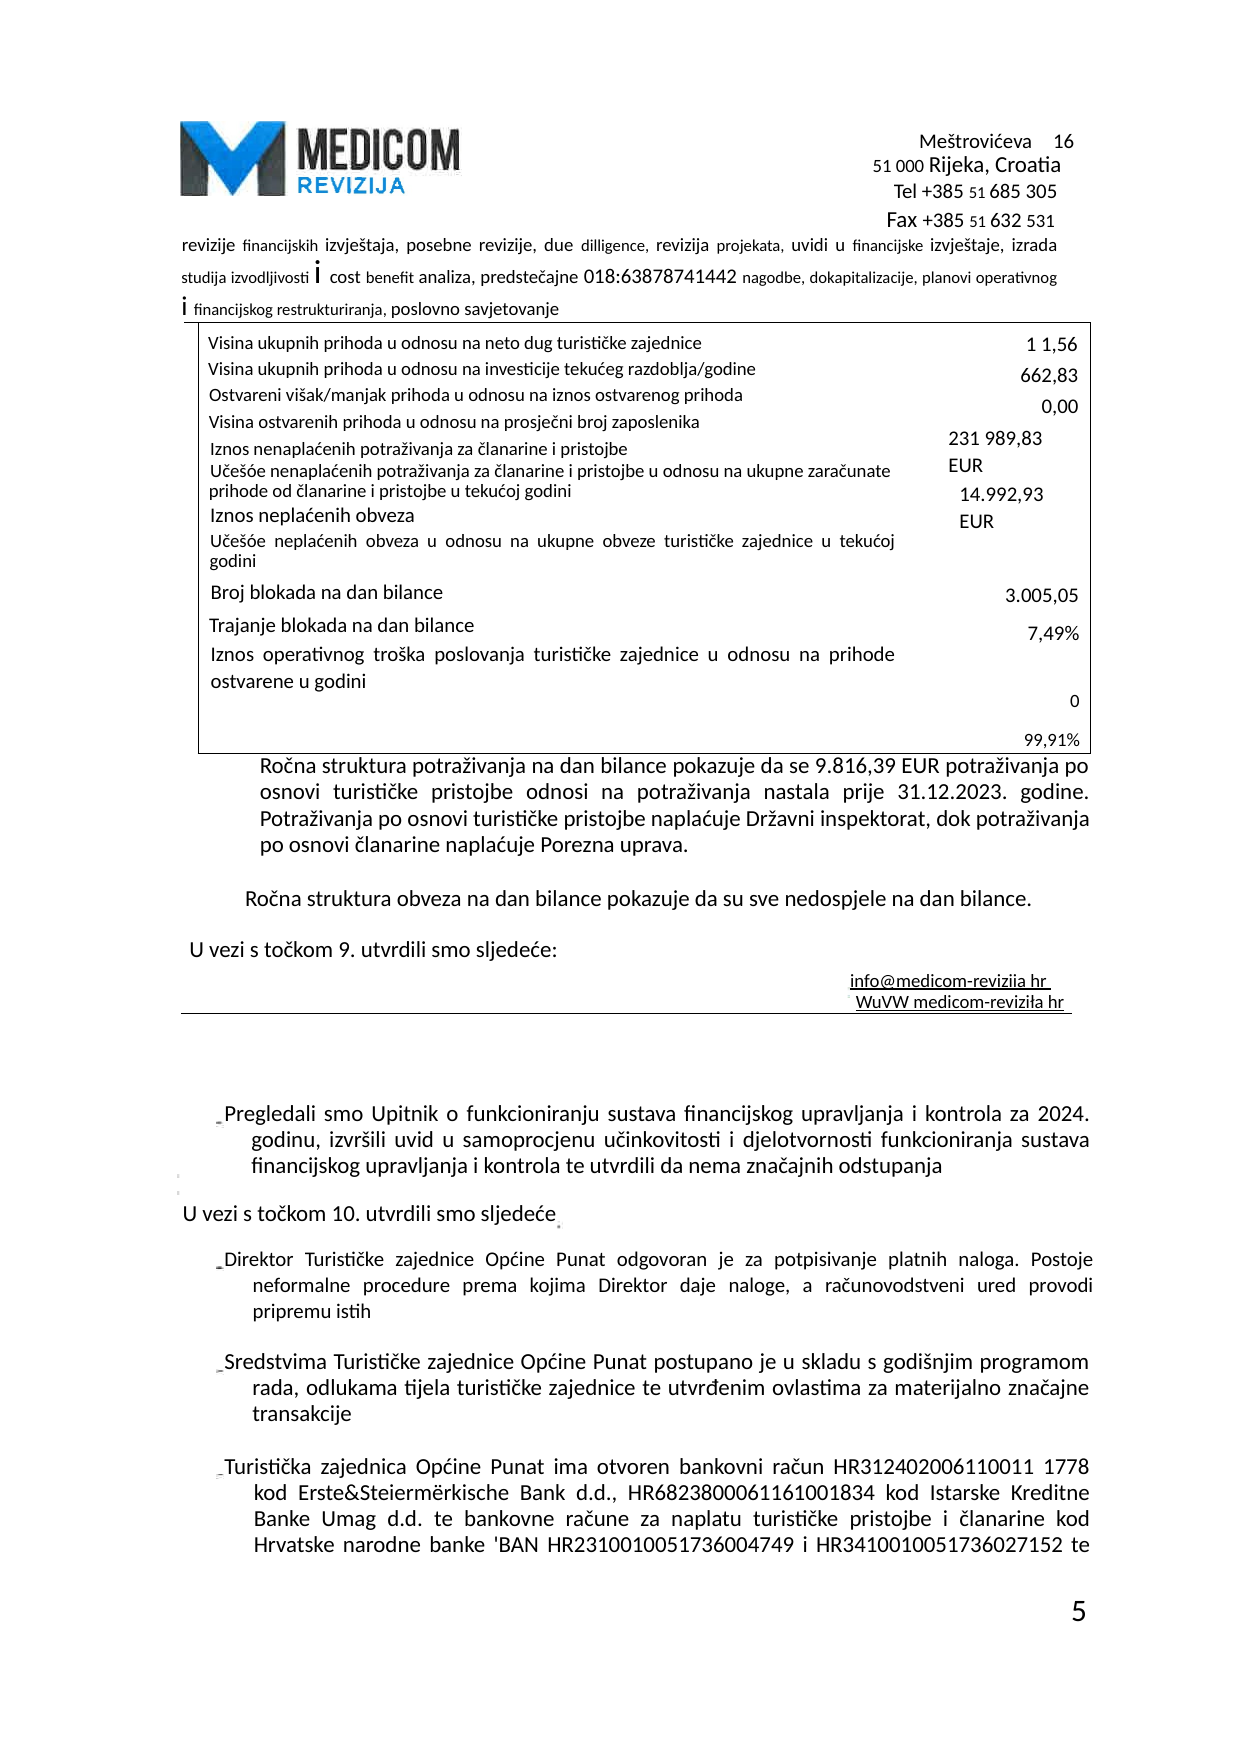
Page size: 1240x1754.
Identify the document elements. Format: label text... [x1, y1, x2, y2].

table_cell 1 1,56 662,83 0,00 231 989,83 EUR 14.992,93 EUR 3.005,05 7,49% 0 99,91% [907, 323, 1090, 752]
table_cell Visina ukupnih prihoda u odnosu na neto dug turističke zajednice Visina ukupnih prihoda u odnosu na investicije tekućeg razdoblja/godine Ostvareni višak/manjak prihoda u odnosu na iznos ostvarenog prihoda Visina ostvarenih prihoda u odnosu na prosječni broj zaposlenika Iznos nenaplaćenih potraživanja za članarine i pristojbe Učešóe nenaplaćenih potraživanja za članarine i pristojbe u odnosu na ukupne zaračunate prihode od članarine i pristojbe u tekućoj godini Iznos neplaćenih obveza Učešóe neplaćenih obveza u odnosu na ukupne obveze turističke zajednice u tekućoj godini Broj blokada na dan bilance Trajanje blokada na dan bilance Iznos operativnog troška poslovanja turističke zajednice u odnosu na prihode ostvarene u godini [199, 323, 907, 752]
text Pregledali smo Upitnik o funkcioniranju sustava financijskog upravljanja i kontrola za 2024. godinu, izvršili uvid u samoprocjenu učinkovitosti i djelotvornosti funkcioniranja sustava financijskog upravljanja i kontrola te utvrdili da nema značajnih odstupanja [216, 1100, 1091, 1179]
text Sredstvima Turističke zajednice Općine Punat postupano je u skladu s godišnjim programom rada, odlukama tijela turističke zajednice te utvrđenim ovlastima za materijalno značajne transakcije [216, 1348, 1091, 1427]
table_header [184, 323, 198, 752]
text Direktor Turističke zajednice Općine Punat odgovoran je za potpisivanje platnih naloga. Postoje neformalne procedure prema kojima Direktor daje naloge, a računovodstveni ured provodi pripremu istih [216, 1246, 1094, 1324]
text Turistička zajednica Općine Punat ima otvoren bankovni račun HR312402006110011 1778 kod Erste&Steiermërkische Bank d.d., HR6823800061161001834 kod Istarske Kreditne Banke Umag d.d. te bankovne račune za naplatu turističke pristojbe i članarine kod Hrvatske narodne banke 'BAN HR2310010051736004749 i HR3410010051736027152 te [216, 1453, 1091, 1558]
text U vezi s točkom 9. utvrdili smo sljedeće: [189, 936, 1091, 963]
text U vezi s točkom 10. utvrdili smo sljedeće [182, 1194, 1091, 1229]
text info@medicom-reviziia hr WuVW medicom-reviziła hr [847, 966, 1094, 1013]
text Ročna struktura obveza na dan bilance pokazuje da su sve nedospjele na dan bilance. [182, 884, 1096, 912]
text Ročna struktura potraživanja na dan bilance pokazuje da se 9.816,39 EUR potraživanja po osnovi turističke pristojbe odnosi na potraživanja nastala prije 31.12.2023. godine. Potraživanja po osnovi turističke pristojbe naplaćuje Državni inspektorat, dok potraživanja po osnovi članarine naplaćuje Porezna uprava. [259, 754, 1091, 858]
